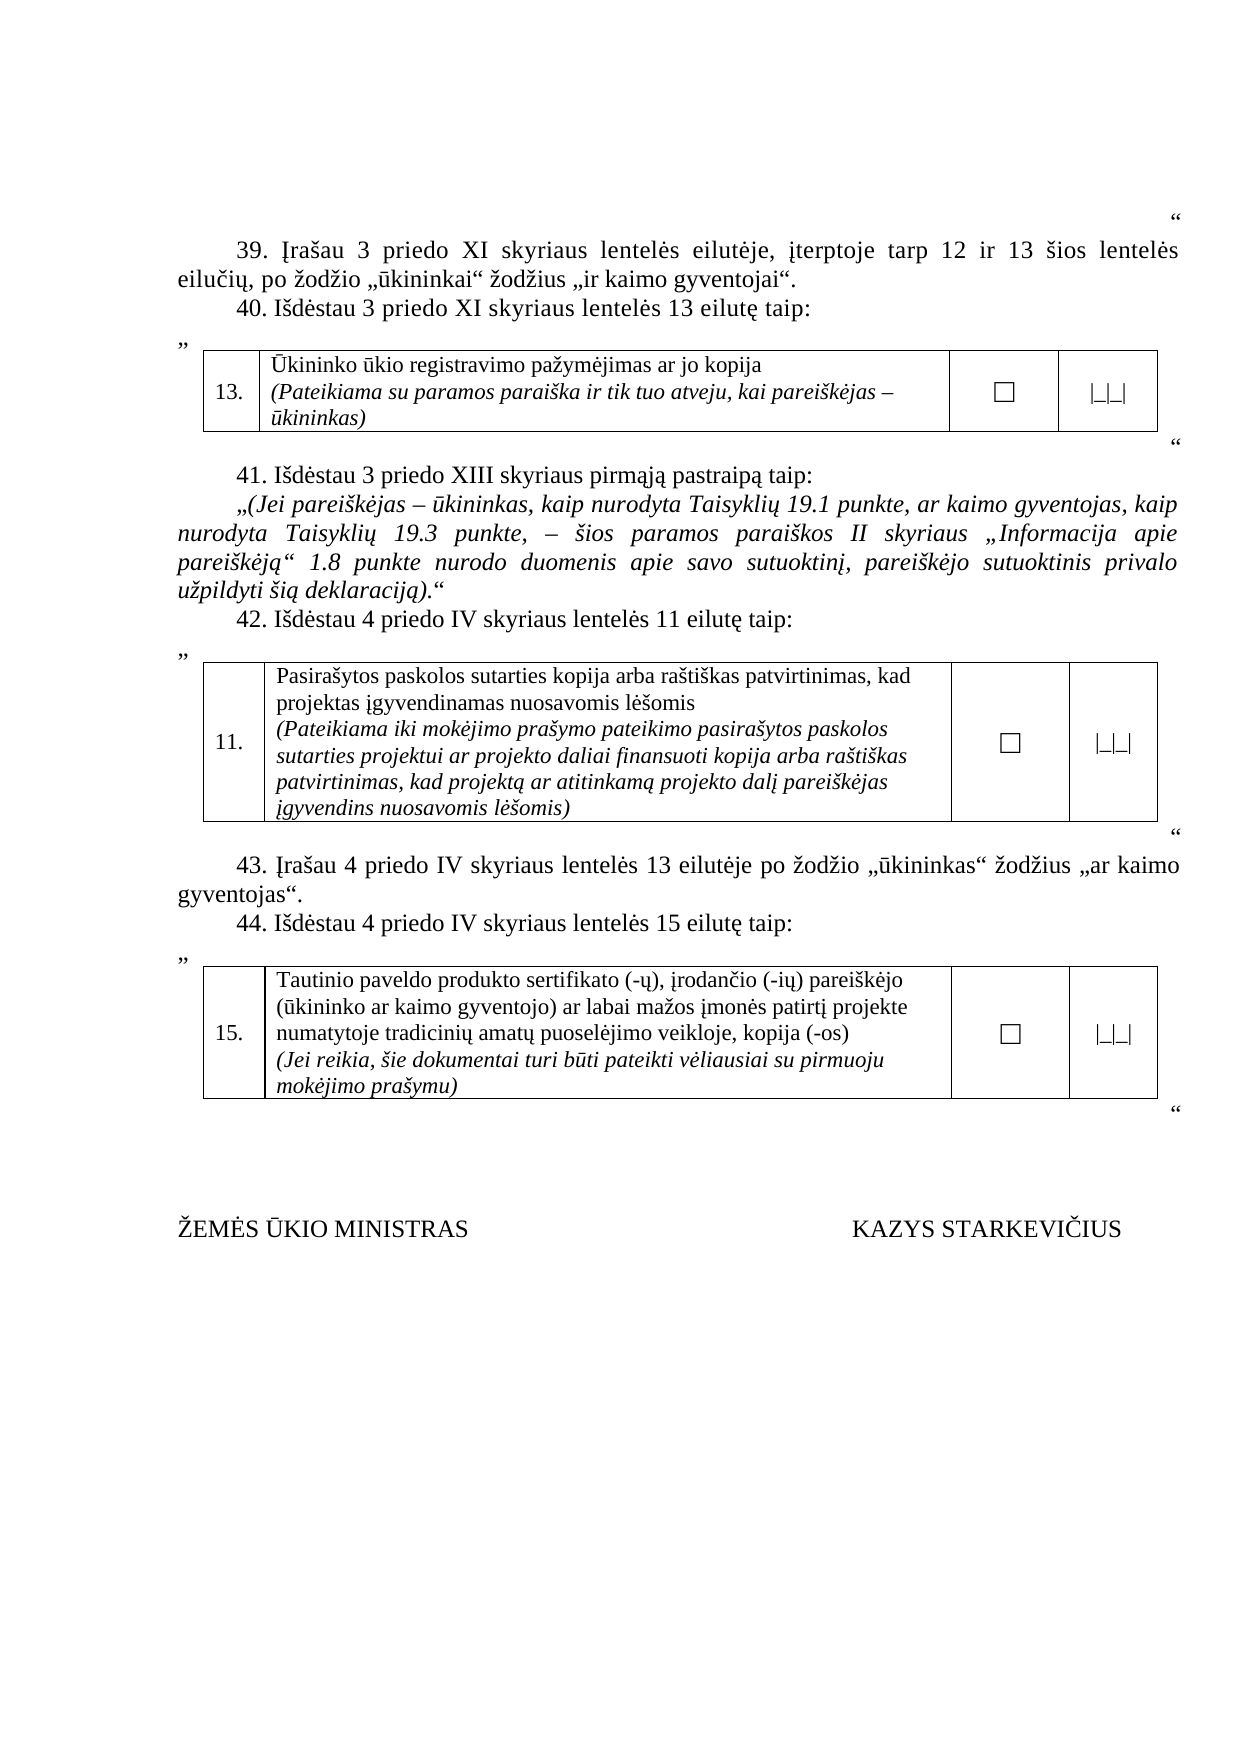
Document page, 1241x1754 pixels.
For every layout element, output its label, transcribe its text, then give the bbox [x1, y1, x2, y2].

table_header 11. [204, 663, 264, 821]
text “ [177, 822, 1181, 851]
table_header Ūkininko ūkio registravimo pažymėjimas ar jo kopija (Pateikiama su paramos paraiška ir tik tuo atveju, kai pareiškėjas – ūkininkas) [260, 351, 949, 431]
text 43. Įrašau 4 priedo IV skyriaus lentelės 13 eilutėje po žodžio „ūkininkas“ žodžius „ar kaimo gyventojas“. [177, 851, 1181, 908]
text 42. Išdėstau 4 priedo IV skyriaus lentelės 11 eilutę taip: [177, 604, 1181, 633]
table_header Tautinio paveldo produkto sertifikato (-ų), įrodančio (-ių) pareiškėjo (ūkininko ar kaimo gyventojo) ar labai mažos įmonės patirtį projekte numatytoje tradicinių amatų puoselėjimo veikloje, kopija (-os) (Jei reikia, šie dokumentai turi būti pateikti vėliausiai su pirmuoju mokėjimo prašymu) [266, 967, 951, 1098]
table_header 13. [204, 351, 259, 431]
table_header 15. [204, 967, 264, 1098]
text “ [177, 432, 1181, 460]
table_header Pasirašytos paskolos sutarties kopija arba raštiškas patvirtinimas, kad projektas įgyvendinamas nuosavomis lėšomis (Pateikiama iki mokėjimo prašymo pateikimo pasirašytos paskolos sutarties projektui ar projekto daliai finansuoti kopija arba raštiškas patvirtinimas, kad projektą ar atitinkamą projekto dalį pareiškėjas įgyvendins nuosavomis lėšomis) [265, 663, 951, 821]
text „ [177, 937, 1181, 966]
text 40. Išdėstau 3 priedo XI skyriaus lentelės 13 eilutę taip: [177, 293, 1181, 322]
table_header □ [952, 967, 1069, 1098]
text „ [177, 322, 1181, 350]
text Žemės ūkio ministras Kazys Starkevičius [177, 1214, 1181, 1243]
table_header |_|_| [1070, 967, 1157, 1098]
text „(Jei pareiškėjas – ūkininkas, kaip nurodyta Taisyklių 19.1 punkte, ar kaimo gyventojas, kaip nurodyta Taisyklių 19.3 punkte, – šios paramos paraiškos II skyriaus „Informacija apie pareiškėją“ 1.8 punkte nurodo duomenis apie savo sutuoktinį, pareiškėjo sutuoktinis privalo užpildyti šią deklaraciją).“ [177, 489, 1181, 604]
text 41. Išdėstau 3 priedo XIII skyriaus pirmąją pastraipą taip: [177, 460, 1181, 489]
text “ [177, 1099, 1181, 1128]
table_header □ [950, 351, 1058, 431]
text 39. Įrašau 3 priedo XI skyriaus lentelės eilutėje, įterptoje tarp 12 ir 13 šios lentelės eilučių, po žodžio „ūkininkai“ žodžius „ir kaimo gyventojai“. [177, 235, 1181, 293]
text “ [177, 207, 1181, 235]
table_header |_|_| [1070, 663, 1157, 821]
table_header |_|_| [1059, 351, 1157, 431]
table_header □ [952, 663, 1069, 821]
text 44. Išdėstau 4 priedo IV skyriaus lentelės 15 eilutę taip: [177, 908, 1181, 937]
text „ [177, 633, 1181, 662]
